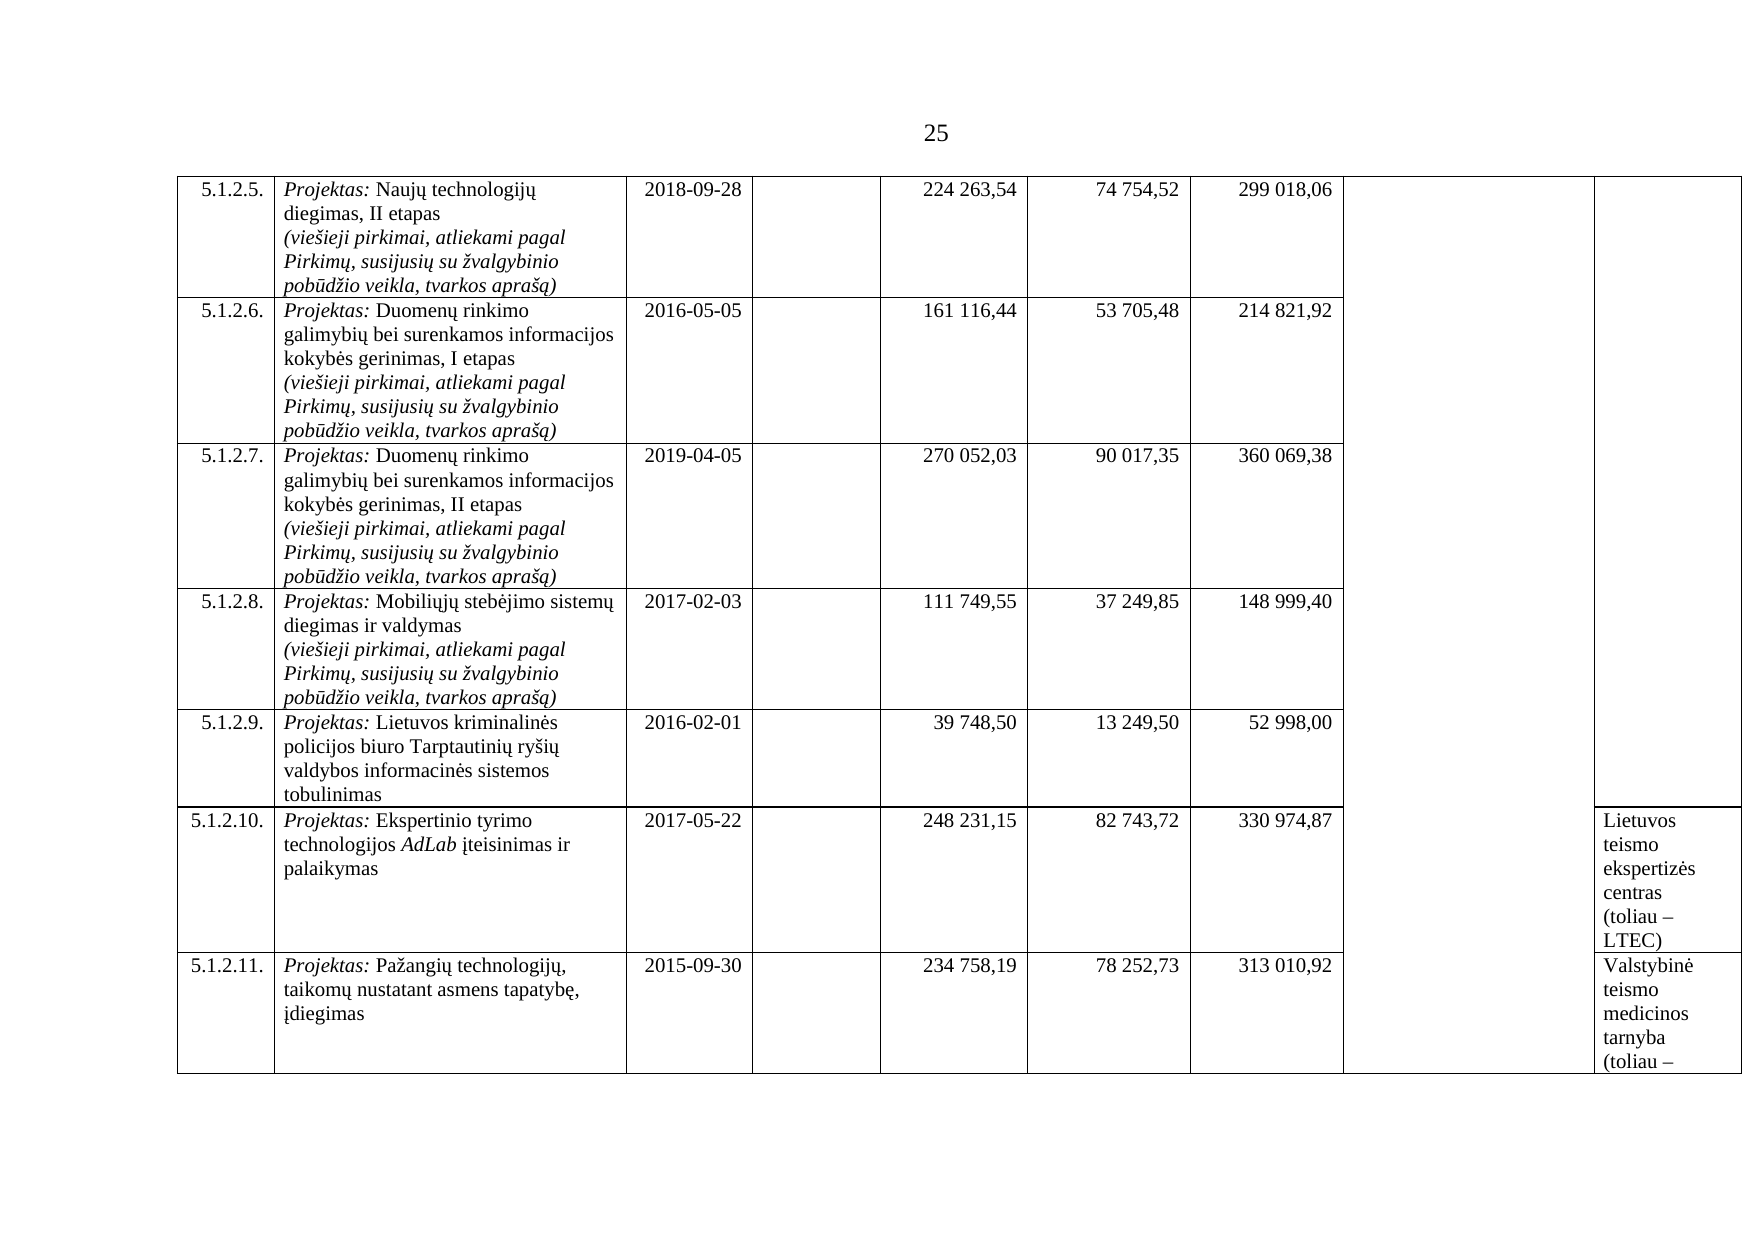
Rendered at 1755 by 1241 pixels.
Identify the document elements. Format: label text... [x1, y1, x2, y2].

table_cell 74 754,52 [1028, 177, 1190, 297]
table_cell [753, 177, 880, 297]
table_cell 39 748,50 [881, 710, 1027, 806]
table_cell 224 263,54 [881, 177, 1027, 297]
table_cell 5.1.2.10. [178, 808, 274, 952]
table_cell 2015-09-30 [627, 953, 752, 1073]
table_cell Valstybinė teismo medicinos tarnyba (toliau – [1595, 953, 1741, 1073]
table_cell [1595, 177, 1741, 806]
table_cell 299 018,06 [1191, 177, 1343, 297]
table_cell 78 252,73 [1028, 953, 1190, 1073]
table_cell Projektas: Lietuvos kriminalinės policijos biuro Tarptautinių ryšių valdybos informacinės sistemos tobulinimas [275, 710, 626, 806]
table_cell [753, 808, 880, 952]
table_cell 234 758,19 [881, 953, 1027, 1073]
table_cell Projektas: Duomenų rinkimo galimybių bei surenkamos informacijos kokybės gerinimas, II etapas (viešieji pirkimai, atliekami pagal Pirkimų, susijusių su žvalgybinio pobūdžio veikla, tvarkos aprašą) [275, 444, 626, 588]
table_cell Projektas: Naujų technologijų diegimas, II etapas (viešieji pirkimai, atliekami pagal Pirkimų, susijusių su žvalgybinio pobūdžio veikla, tvarkos aprašą) [275, 177, 626, 297]
table_cell 214 821,92 [1191, 298, 1343, 442]
table_cell [753, 298, 880, 442]
table_cell 5.1.2.9. [178, 710, 274, 806]
table_cell 5.1.2.5. [178, 177, 274, 297]
table_cell 270 052,03 [881, 444, 1027, 588]
table_cell Projektas: Mobiliųjų stebėjimo sistemų diegimas ir valdymas (viešieji pirkimai, atliekami pagal Pirkimų, susijusių su žvalgybinio pobūdžio veikla, tvarkos aprašą) [275, 589, 626, 709]
table_cell 53 705,48 [1028, 298, 1190, 442]
table_cell Projektas: Ekspertinio tyrimo technologijos AdLab įteisinimas ir palaikymas [275, 808, 626, 952]
table_cell 2016-05-05 [627, 298, 752, 442]
table_cell 360 069,38 [1191, 444, 1343, 588]
table_cell 313 010,92 [1191, 953, 1343, 1073]
table_cell 248 231,15 [881, 808, 1027, 952]
table_cell 5.1.2.6. [178, 298, 274, 442]
table_cell Projektas: Duomenų rinkimo galimybių bei surenkamos informacijos kokybės gerinimas, I etapas (viešieji pirkimai, atliekami pagal Pirkimų, susijusių su žvalgybinio pobūdžio veikla, tvarkos aprašą) [275, 298, 626, 442]
table_cell Lietuvos teismo ekspertizės centras (toliau – LTEC) [1595, 808, 1741, 952]
table_cell 111 749,55 [881, 589, 1027, 709]
table_cell 82 743,72 [1028, 808, 1190, 952]
table_cell 2017-02-03 [627, 589, 752, 709]
table_cell 37 249,85 [1028, 589, 1190, 709]
table_cell [753, 589, 880, 709]
table_cell 2018-09-28 [627, 177, 752, 297]
table_cell 5.1.2.11. [178, 953, 274, 1073]
table_cell 90 017,35 [1028, 444, 1190, 588]
table_cell [753, 444, 880, 588]
table_cell 52 998,00 [1191, 710, 1343, 806]
table_cell 148 999,40 [1191, 589, 1343, 709]
table_cell [753, 710, 880, 806]
table_cell 2016-02-01 [627, 710, 752, 806]
table_cell 5.1.2.7. [178, 444, 274, 588]
table_cell [1344, 177, 1594, 1073]
table_cell 2017-05-22 [627, 808, 752, 952]
table_cell 330 974,87 [1191, 808, 1343, 952]
table_cell 161 116,44 [881, 298, 1027, 442]
table_cell 13 249,50 [1028, 710, 1190, 806]
table_cell Projektas: Pažangių technologijų, taikomų nustatant asmens tapatybę, įdiegimas [275, 953, 626, 1073]
table_cell [753, 953, 880, 1073]
table_cell 2019-04-05 [627, 444, 752, 588]
table_cell 5.1.2.8. [178, 589, 274, 709]
